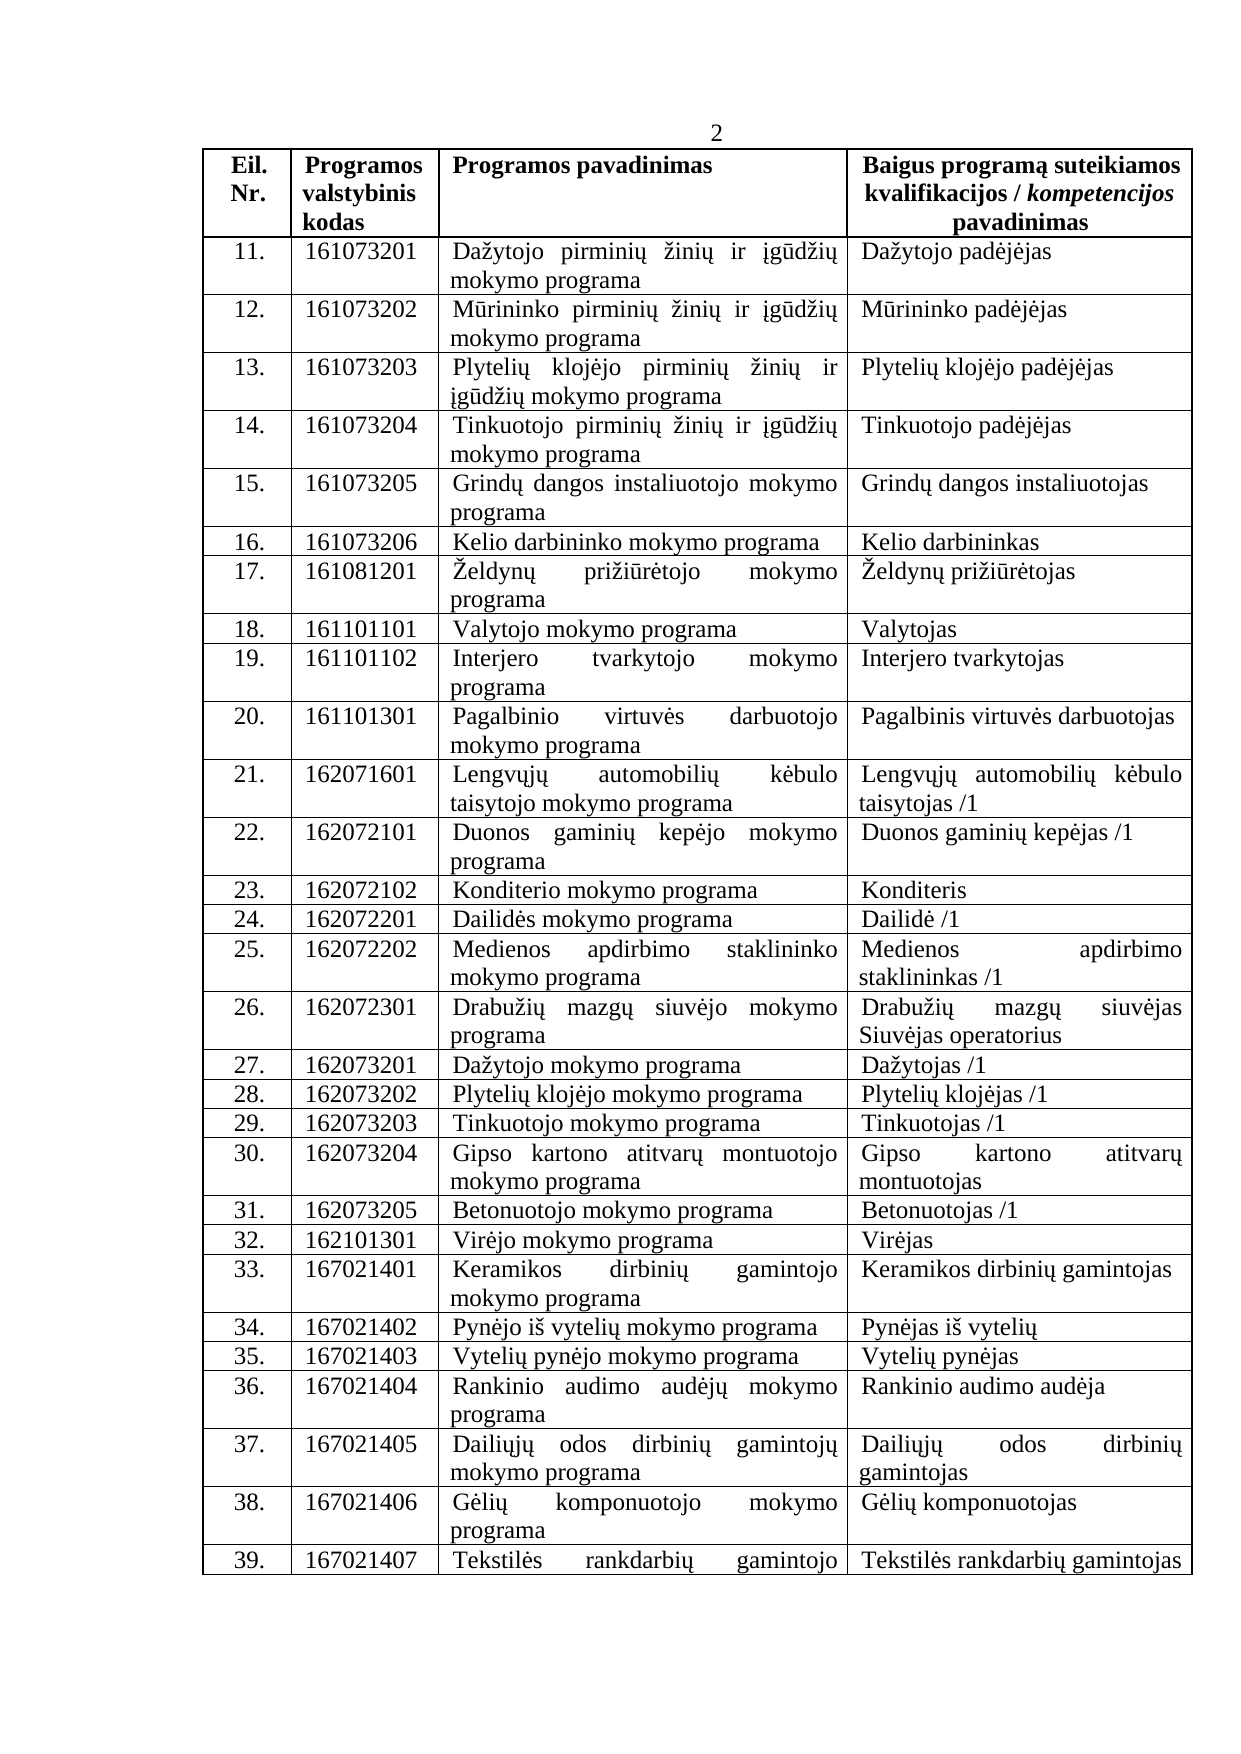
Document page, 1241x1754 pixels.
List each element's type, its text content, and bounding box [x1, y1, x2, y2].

table_cell 18. [204, 614, 291, 643]
table_cell 36. [204, 1371, 291, 1428]
table_header Programos valstybinis kodas [292, 150, 438, 236]
table_cell 161073205 [292, 469, 438, 526]
table_cell 167021403 [292, 1342, 438, 1370]
table_cell 13. [204, 353, 291, 410]
table_cell Dailidė /1 [848, 905, 1191, 933]
table_cell Betonuotojo mokymo programa [439, 1196, 847, 1224]
table_cell 24. [204, 905, 291, 933]
table_cell 162072301 [292, 992, 438, 1049]
table_cell Pagalbinis virtuvės darbuotojas [848, 702, 1191, 759]
table_cell Rankinio audimo audėja [848, 1371, 1191, 1428]
table_header Programos pavadinimas [440, 150, 846, 236]
table_cell 37. [204, 1429, 291, 1486]
table_cell Plytelių klojėjo pirminių žinių ir įgūdžių mokymo programa [439, 353, 847, 410]
table_header Eil. Nr. [204, 150, 290, 236]
table_cell Kelio darbininkas [848, 527, 1191, 555]
table_cell 34. [204, 1313, 291, 1341]
table_cell 167021405 [292, 1429, 438, 1486]
table_cell 162073205 [292, 1196, 438, 1224]
table_cell Interjero tvarkytojas [848, 644, 1191, 701]
table_cell Dažytojo padėjėjas [848, 238, 1191, 294]
table_cell Dažytojas /1 [848, 1050, 1191, 1078]
table_cell 167021407 [292, 1545, 438, 1573]
table_cell 162073202 [292, 1080, 438, 1108]
table_cell Vytelių pynėjas [848, 1342, 1191, 1370]
table_cell Mūrininko pirminių žinių ir įgūdžių mokymo programa [439, 295, 847, 352]
table_cell Valytojo mokymo programa [439, 614, 847, 643]
table_cell 161101301 [292, 702, 438, 759]
table_cell Gėlių komponuotojas [848, 1487, 1191, 1544]
table_cell Dailiųjų odos dirbinių gamintojas [848, 1429, 1191, 1486]
table_cell Kelio darbininko mokymo programa [439, 527, 847, 555]
table_cell Gipso kartono atitvarų montuotojo mokymo programa [439, 1138, 847, 1195]
table_cell Medienos apdirbimo staklininkas /1 [848, 934, 1191, 991]
table_cell Dailidės mokymo programa [439, 905, 847, 933]
table_cell 29. [204, 1109, 291, 1137]
table_cell 162073204 [292, 1138, 438, 1195]
table_cell Drabužių mazgų siuvėjo mokymo programa [439, 992, 847, 1049]
table_cell 161073201 [292, 238, 438, 294]
table_cell Duonos gaminių kepėjo mokymo programa [439, 818, 847, 875]
table_cell 162073201 [292, 1050, 438, 1078]
table_cell 21. [204, 760, 291, 817]
table_cell Pynėjas iš vytelių [848, 1313, 1191, 1341]
table_cell Konditeris [848, 876, 1191, 904]
table_cell 161073202 [292, 295, 438, 352]
table_cell 23. [204, 876, 291, 904]
table_cell Plytelių klojėjas /1 [848, 1080, 1191, 1108]
table_cell Dažytojo mokymo programa [439, 1050, 847, 1078]
table_cell Lengvųjų automobilių kėbulo taisytojas /1 [848, 760, 1191, 817]
table_cell 25. [204, 934, 291, 991]
table_cell Tekstilės rankdarbių gamintojas [848, 1545, 1191, 1573]
table_cell 162072202 [292, 934, 438, 991]
table_cell Grindų dangos instaliuotojas [848, 469, 1191, 526]
table_cell Pagalbinio virtuvės darbuotojo mokymo programa [439, 702, 847, 759]
table_cell 35. [204, 1342, 291, 1370]
table_cell Gėlių komponuotojo mokymo programa [439, 1487, 847, 1544]
table_cell 161081201 [292, 556, 438, 613]
table_cell 28. [204, 1080, 291, 1108]
table_cell 161073204 [292, 411, 438, 468]
table_cell Plytelių klojėjo padėjėjas [848, 353, 1191, 410]
table_cell 162072102 [292, 876, 438, 904]
table_cell 15. [204, 469, 291, 526]
table_cell 162072201 [292, 905, 438, 933]
table_cell Želdynų prižiūrėtojas [848, 556, 1191, 613]
table_cell 161101102 [292, 644, 438, 701]
table_cell 19. [204, 644, 291, 701]
table_cell Betonuotojas /1 [848, 1196, 1191, 1224]
table_cell 167021402 [292, 1313, 438, 1341]
table_cell Keramikos dirbinių gamintojo mokymo programa [439, 1255, 847, 1312]
table_cell 30. [204, 1138, 291, 1195]
table_cell Keramikos dirbinių gamintojas [848, 1255, 1191, 1312]
table_cell 31. [204, 1196, 291, 1224]
table_cell 12. [204, 295, 291, 352]
table_cell 161073206 [292, 527, 438, 555]
table_cell Dažytojo pirminių žinių ir įgūdžių mokymo programa [439, 238, 847, 294]
table_cell 167021401 [292, 1255, 438, 1312]
table_cell Interjero tvarkytojo mokymo programa [439, 644, 847, 701]
table_cell 26. [204, 992, 291, 1049]
table_cell Mūrininko padėjėjas [848, 295, 1191, 352]
table_header Baigus programą suteikiamos kvalifikacijos / kompetencijos pavadinimas [848, 150, 1191, 236]
table_cell 27. [204, 1050, 291, 1078]
table_cell Virėjo mokymo programa [439, 1225, 847, 1254]
table_cell 161073203 [292, 353, 438, 410]
table_cell 11. [204, 238, 291, 294]
table_cell 16. [204, 527, 291, 555]
table_cell 20. [204, 702, 291, 759]
table_cell 162072101 [292, 818, 438, 875]
table_cell Konditerio mokymo programa [439, 876, 847, 904]
table_cell Vytelių pynėjo mokymo programa [439, 1342, 847, 1370]
table_cell Tinkuotojo pirminių žinių ir įgūdžių mokymo programa [439, 411, 847, 468]
table_cell 162073203 [292, 1109, 438, 1137]
table_cell Medienos apdirbimo staklininko mokymo programa [439, 934, 847, 991]
table_cell Grindų dangos instaliuotojo mokymo programa [439, 469, 847, 526]
table_cell Lengvųjų automobilių kėbulo taisytojo mokymo programa [439, 760, 847, 817]
table_cell 33. [204, 1255, 291, 1312]
table_cell 161101101 [292, 614, 438, 643]
table_cell Duonos gaminių kepėjas /1 [848, 818, 1191, 875]
table_cell Valytojas [848, 614, 1191, 643]
table_cell 17. [204, 556, 291, 613]
table_cell 162101301 [292, 1225, 438, 1254]
table_cell Virėjas [848, 1225, 1191, 1254]
table_cell Pynėjo iš vytelių mokymo programa [439, 1313, 847, 1341]
table_cell 167021404 [292, 1371, 438, 1428]
table_cell Drabužių mazgų siuvėjas Siuvėjas operatorius [848, 992, 1191, 1049]
table_cell 14. [204, 411, 291, 468]
table_cell 162071601 [292, 760, 438, 817]
table_cell 167021406 [292, 1487, 438, 1544]
table_cell Tekstilės rankdarbių gamintojo [439, 1545, 847, 1573]
table_cell Tinkuotojo mokymo programa [439, 1109, 847, 1137]
table_cell Tinkuotojo padėjėjas [848, 411, 1191, 468]
table_cell 22. [204, 818, 291, 875]
table_cell Tinkuotojas /1 [848, 1109, 1191, 1137]
table_cell Želdynų prižiūrėtojo mokymo programa [439, 556, 847, 613]
table_cell 32. [204, 1225, 291, 1254]
table_cell Dailiųjų odos dirbinių gamintojų mokymo programa [439, 1429, 847, 1486]
table_cell Gipso kartono atitvarų montuotojas [848, 1138, 1191, 1195]
table_cell Rankinio audimo audėjų mokymo programa [439, 1371, 847, 1428]
table_cell 38. [204, 1487, 291, 1544]
table_cell Plytelių klojėjo mokymo programa [439, 1080, 847, 1108]
table_cell 39. [204, 1545, 291, 1573]
